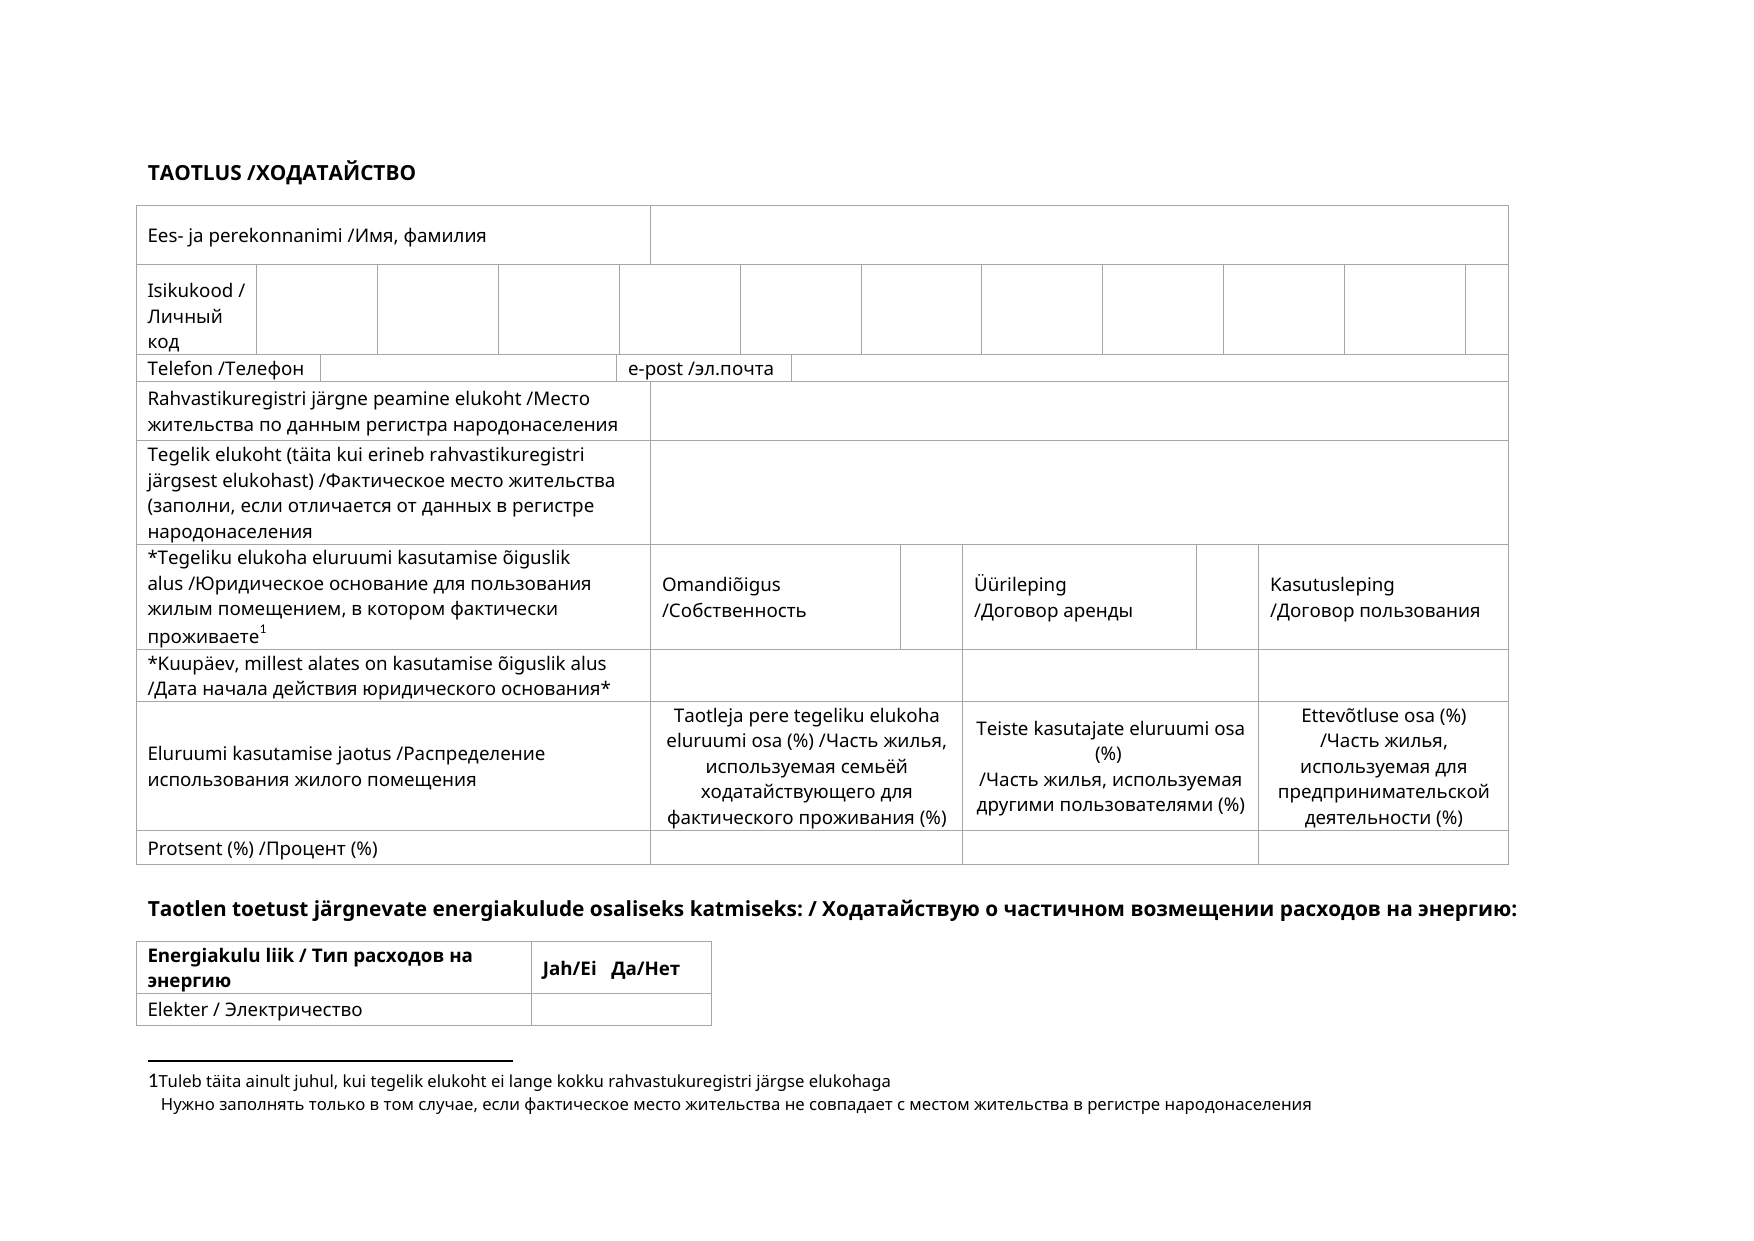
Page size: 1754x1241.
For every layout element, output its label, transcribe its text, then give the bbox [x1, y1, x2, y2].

table_cell e-post /эл.почта [617, 355, 791, 381]
table_cell [378, 265, 498, 354]
table_cell Üürileping /Договор аренды [963, 545, 1196, 649]
table_cell [963, 831, 1258, 864]
table_cell [1224, 265, 1344, 354]
table_cell [1259, 831, 1508, 864]
table_cell [651, 831, 962, 864]
table_cell [1345, 265, 1465, 354]
table_cell [321, 355, 616, 381]
table_cell Omandiõigus /Собственность [651, 545, 900, 649]
table_cell [963, 650, 1258, 701]
table_cell [620, 265, 740, 354]
table_header Ees- ja perekonnanimi /Имя, фамилия [137, 206, 650, 264]
table_cell [257, 265, 377, 354]
table_cell Rahvastikuregistri järgne peamine elukoht /Место жительства по данным регистра народонаселения [137, 382, 650, 440]
table_header [651, 206, 1508, 264]
table_cell Elekter / Электричество [137, 994, 531, 1024]
table_cell Telefon /Телефон [137, 355, 320, 381]
table_cell [862, 265, 981, 354]
table_cell [651, 650, 962, 701]
table_cell [792, 355, 1508, 381]
table_cell [982, 265, 1102, 354]
text Taotlen toetust järgnevate energiakulude osaliseks katmiseks: / Ходатайствую о частичном возмещении расходов на энергию: [148, 894, 1606, 922]
table_cell Teiste kasutajate eluruumi osa (%) /Часть жилья, используемая другими пользователями (%) [963, 702, 1258, 830]
table_cell *Tegeliku elukoha eluruumi kasutamise õiguslik alus /Юридическое основание для пользования жилым помещением, в котором фактически проживаете [137, 545, 650, 649]
table_cell Protsent (%) /Процент (%) [137, 831, 650, 864]
table_cell *Kuupäev, millest alates on kasutamise õiguslik alus /Дата начала действия юридического основания* [137, 650, 650, 701]
table_cell Taotleja pere tegeliku elukoha eluruumi osa (%) /Часть жилья, используемая семьёй ходатайствующего для фактического проживания (%) [651, 702, 962, 830]
table_cell [1466, 265, 1508, 354]
table_cell Tegelik elukoht (täita kui erineb rahvastikuregistri järgsest elukohast) /Фактическое место жительства (заполни, если отличается от данных в регистре народонаселения [137, 441, 650, 543]
table_cell Ettevõtluse osa (%) /Часть жилья, используемая для предпринимательской деятельности (%) [1259, 702, 1508, 830]
table_cell Eluruumi kasutamise jaotus /Распределение использования жилого помещения [137, 702, 650, 830]
table_cell Kasutusleping /Договор пользования [1259, 545, 1508, 649]
table_cell [532, 994, 711, 1024]
table_cell [901, 545, 962, 649]
table_cell [1103, 265, 1223, 354]
table_cell [651, 441, 1508, 543]
table_header Energiakulu liik / Тип расходов на энергию [137, 942, 531, 993]
table_cell Isikukood /Личный код [137, 265, 256, 354]
text TAOTLUS /ХОДАТАЙСТВО [148, 158, 1606, 186]
table_cell [741, 265, 861, 354]
table_cell [499, 265, 619, 354]
table_cell [1259, 650, 1508, 701]
table_header Jah/Ei Да/Нет [532, 942, 711, 993]
table_cell [651, 382, 1508, 440]
table_cell [1197, 545, 1258, 649]
